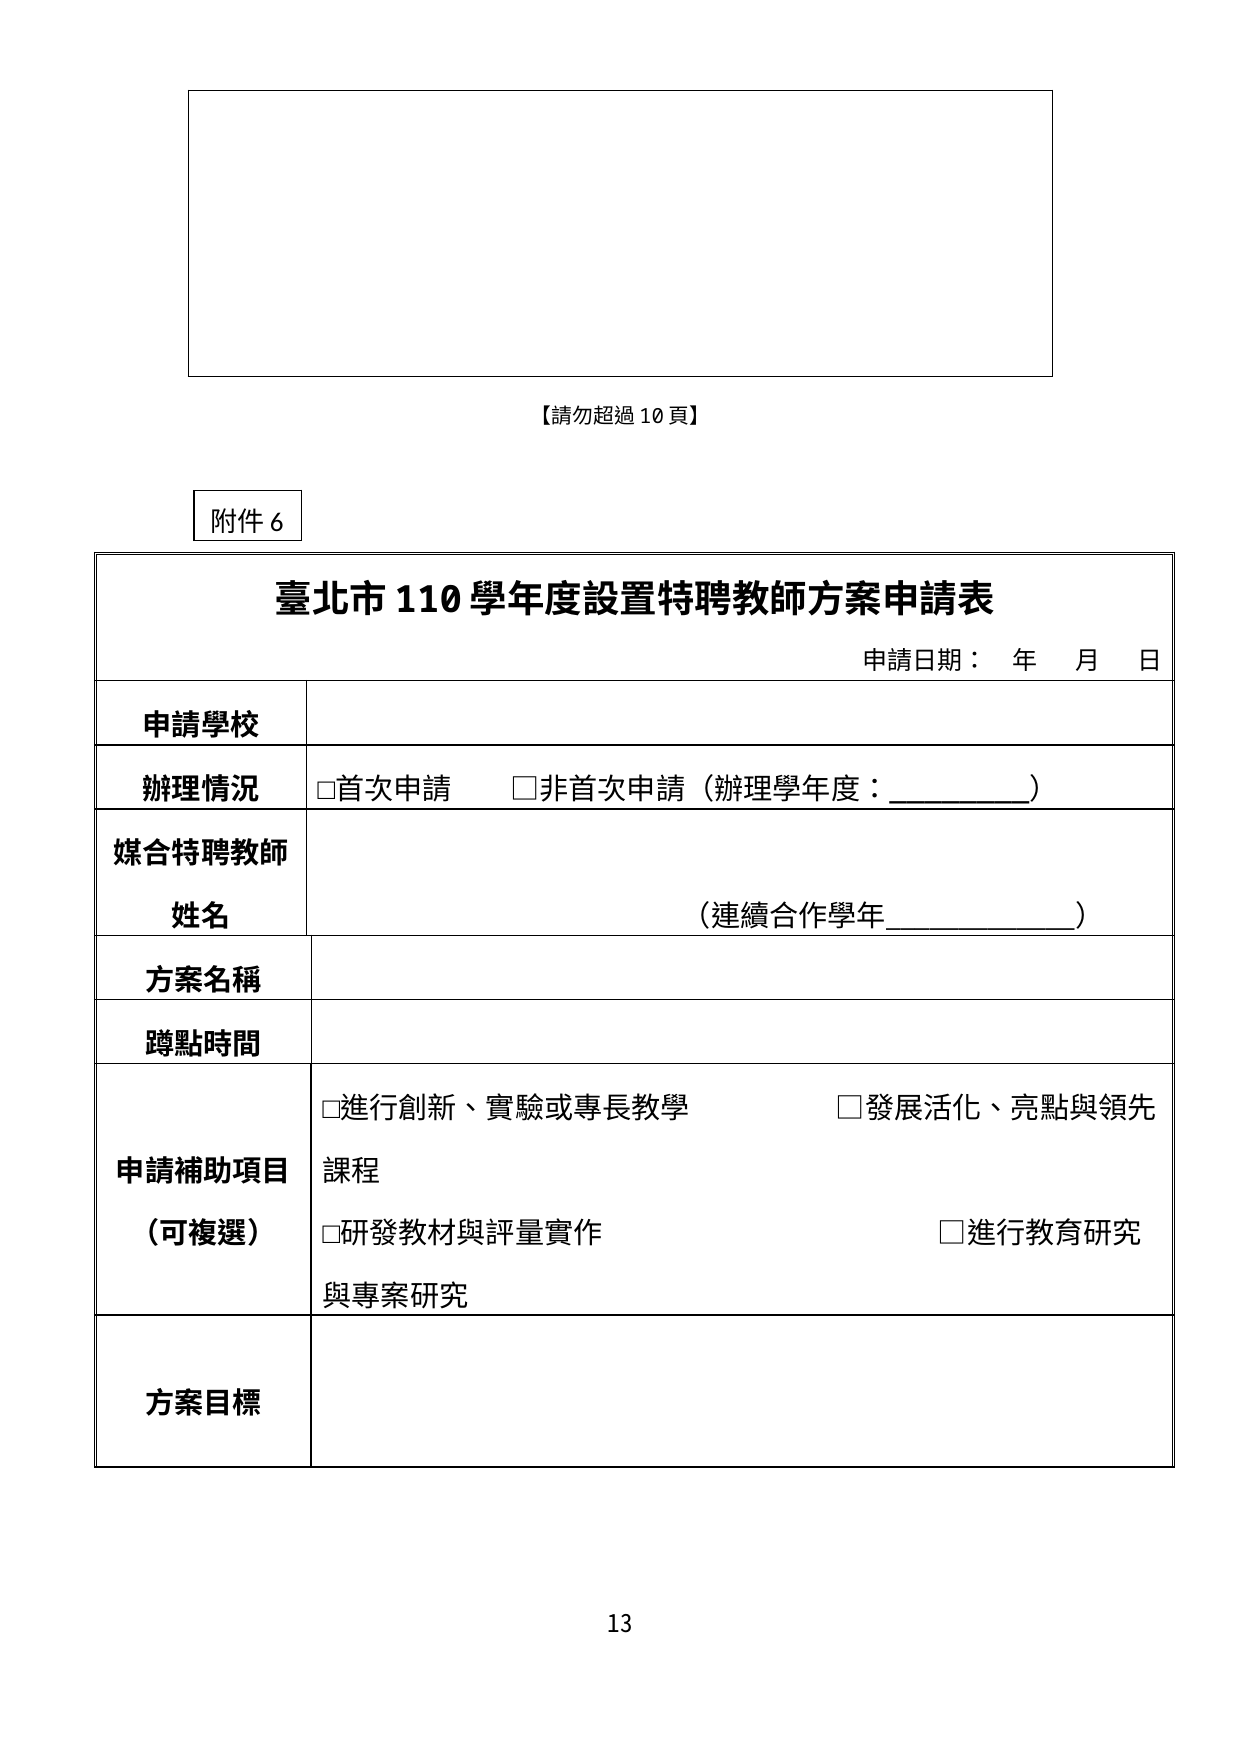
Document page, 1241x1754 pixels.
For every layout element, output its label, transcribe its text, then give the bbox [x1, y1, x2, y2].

table_cell □首次申請 □非首次申請（辦理學年度：________） [307, 746, 1172, 808]
table_header 臺北市110學年度設置特聘教師方案申請表 申請日期： 年 月 日 [195, 491, 301, 540]
table_cell 方案名稱 [97, 936, 311, 998]
table_cell 方案目標 [97, 1316, 310, 1466]
table_cell 媒合特聘教師姓名 [97, 810, 306, 934]
table_cell □進行創新、實驗或專長教學 □發展活化、亮點與領先課程 □研發教材與評量實作 □進行教育研究與專案研究 [312, 1064, 1172, 1314]
table_cell 辦理情況 [97, 746, 306, 808]
text 【請勿超過10頁】 [187, 377, 1053, 435]
table_cell 蹲點時間 [97, 1000, 311, 1063]
table_cell [189, 91, 1052, 376]
table_cell [312, 1000, 1172, 1063]
table_cell [312, 1316, 1172, 1466]
table_cell 申請學校 [97, 681, 306, 744]
table_cell [312, 936, 1172, 998]
table_cell [307, 681, 1172, 744]
table_header 臺北市110學年度設置特聘教師方案申請表 申請日期： 年 月 日 [97, 555, 1172, 680]
table_cell （連續合作學年_____________） [307, 810, 1172, 934]
table_cell 申請補助項目 （可複選） [97, 1064, 310, 1314]
